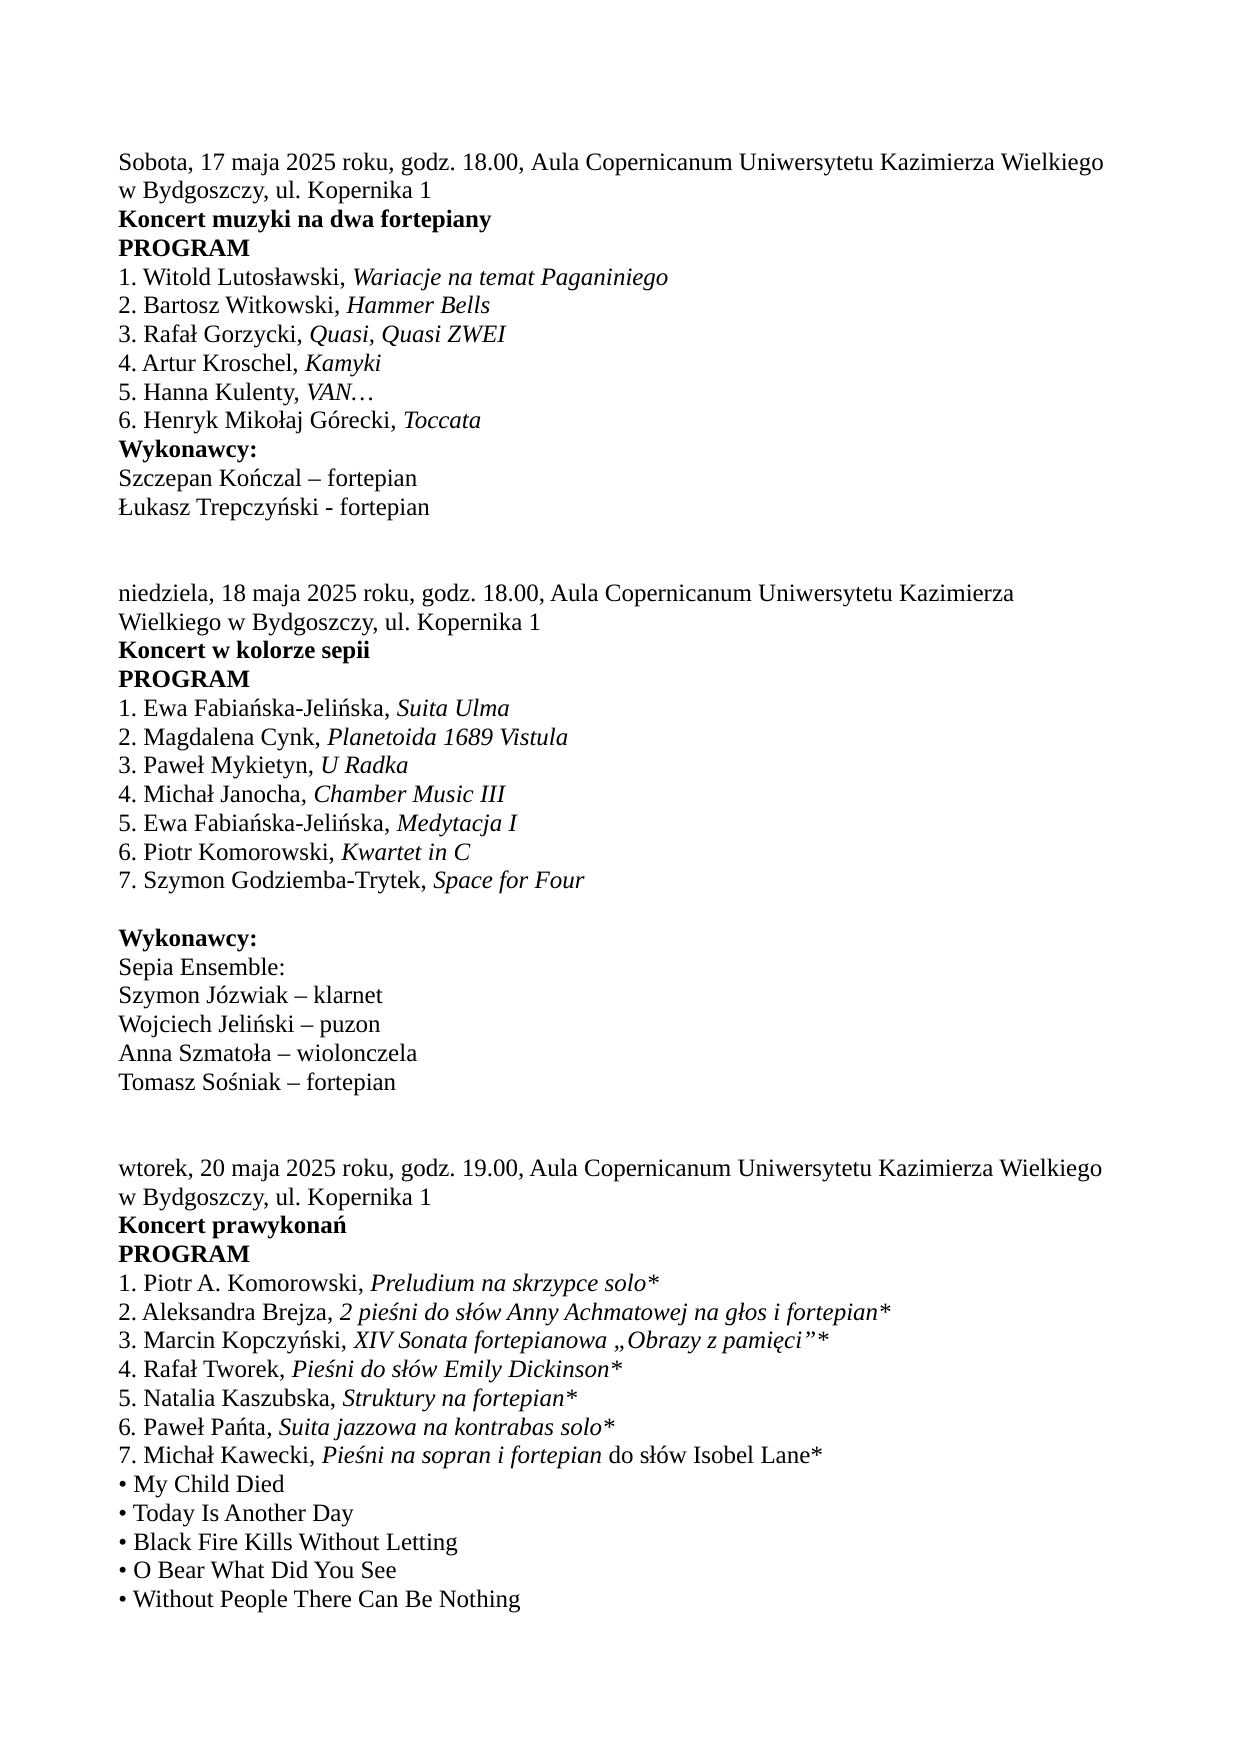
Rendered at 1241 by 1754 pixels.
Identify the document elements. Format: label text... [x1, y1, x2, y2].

text wtorek, 20 maja 2025 roku, godz. 19.00, Aula Copernicanum Uniwersytetu Kazimierza Wielkiego w Bydgoszczy, ul. Kopernika 1 [118, 1153, 1122, 1211]
text 5. Ewa Fabiańska-Jelińska, Medytacja I [118, 808, 1122, 837]
text 1. Witold Lutosławski, Wariacje na temat Paganiniego [118, 262, 1122, 291]
text Anna Szmatoła – wiolonczela [118, 1038, 1122, 1067]
text Wykonawcy: [118, 923, 1122, 952]
text PROGRAM [118, 233, 1122, 262]
text 1. Piotr A. Komorowski, Preludium na skrzypce solo* [118, 1268, 1122, 1297]
text 4. Michał Janocha, Chamber Music III [118, 779, 1122, 808]
text Koncert w kolorze sepii [118, 636, 1122, 664]
text Szymon Józwiak – klarnet [118, 981, 1122, 1009]
text 7. Michał Kawecki, Pieśni na sopran i fortepian do słów Isobel Lane* [118, 1441, 1122, 1469]
text Sepia Ensemble: [118, 952, 1122, 981]
text Szczepan Kończal – fortepian [118, 463, 1122, 492]
text Wykonawcy: [118, 434, 1122, 463]
text • O Bear What Did You See [118, 1556, 1122, 1584]
text Sobota, 17 maja 2025 roku, godz. 18.00, Aula Copernicanum Uniwersytetu Kazimierza Wielkiego w Bydgoszczy, ul. Kopernika 1 [118, 147, 1122, 204]
text • Today Is Another Day [118, 1498, 1122, 1527]
text 2. Aleksandra Brejza, 2 pieśni do słów Anny Achmatowej na głos i fortepian* [118, 1297, 1122, 1326]
text Łukasz Trepczyński - fortepian [118, 492, 1122, 521]
text Koncert prawykonań [118, 1211, 1122, 1239]
text 5. Hanna Kulenty, VAN… [118, 377, 1122, 406]
text 5. Natalia Kaszubska, Struktury na fortepian* [118, 1383, 1122, 1412]
text Koncert muzyki na dwa fortepiany [118, 204, 1122, 233]
text 1. Ewa Fabiańska-Jelińska, Suita Ulma [118, 693, 1122, 722]
text • My Child Died [118, 1469, 1122, 1498]
text 6. Piotr Komorowski, Kwartet in C [118, 837, 1122, 866]
text • Without People There Can Be Nothing [118, 1584, 1122, 1613]
text 2. Bartosz Witkowski, Hammer Bells [118, 291, 1122, 319]
text 4. Artur Kroschel, Kamyki [118, 348, 1122, 377]
text 2. Magdalena Cynk, Planetoida 1689 Vistula [118, 722, 1122, 751]
text 7. Szymon Godziemba-Trytek, Space for Four [118, 866, 1122, 894]
text Tomasz Sośniak – fortepian [118, 1067, 1122, 1096]
text niedziela, 18 maja 2025 roku, godz. 18.00, Aula Copernicanum Uniwersytetu Kazimierza Wielkiego w Bydgoszczy, ul. Kopernika 1 [118, 578, 1122, 636]
text 3. Paweł Mykietyn, U Radka [118, 751, 1122, 779]
text • Black Fire Kills Without Letting [118, 1527, 1122, 1556]
text PROGRAM [118, 1239, 1122, 1268]
text PROGRAM [118, 664, 1122, 693]
text 3. Rafał Gorzycki, Quasi, Quasi ZWEI [118, 319, 1122, 348]
text 6. Henryk Mikołaj Górecki, Toccata [118, 406, 1122, 434]
text 4. Rafał Tworek, Pieśni do słów Emily Dickinson* [118, 1354, 1122, 1383]
text Wojciech Jeliński – puzon [118, 1009, 1122, 1038]
text 3. Marcin Kopczyński, XIV Sonata fortepianowa „Obrazy z pamięci”* [118, 1326, 1122, 1354]
text 6. Paweł Pańta, Suita jazzowa na kontrabas solo* [118, 1412, 1122, 1441]
